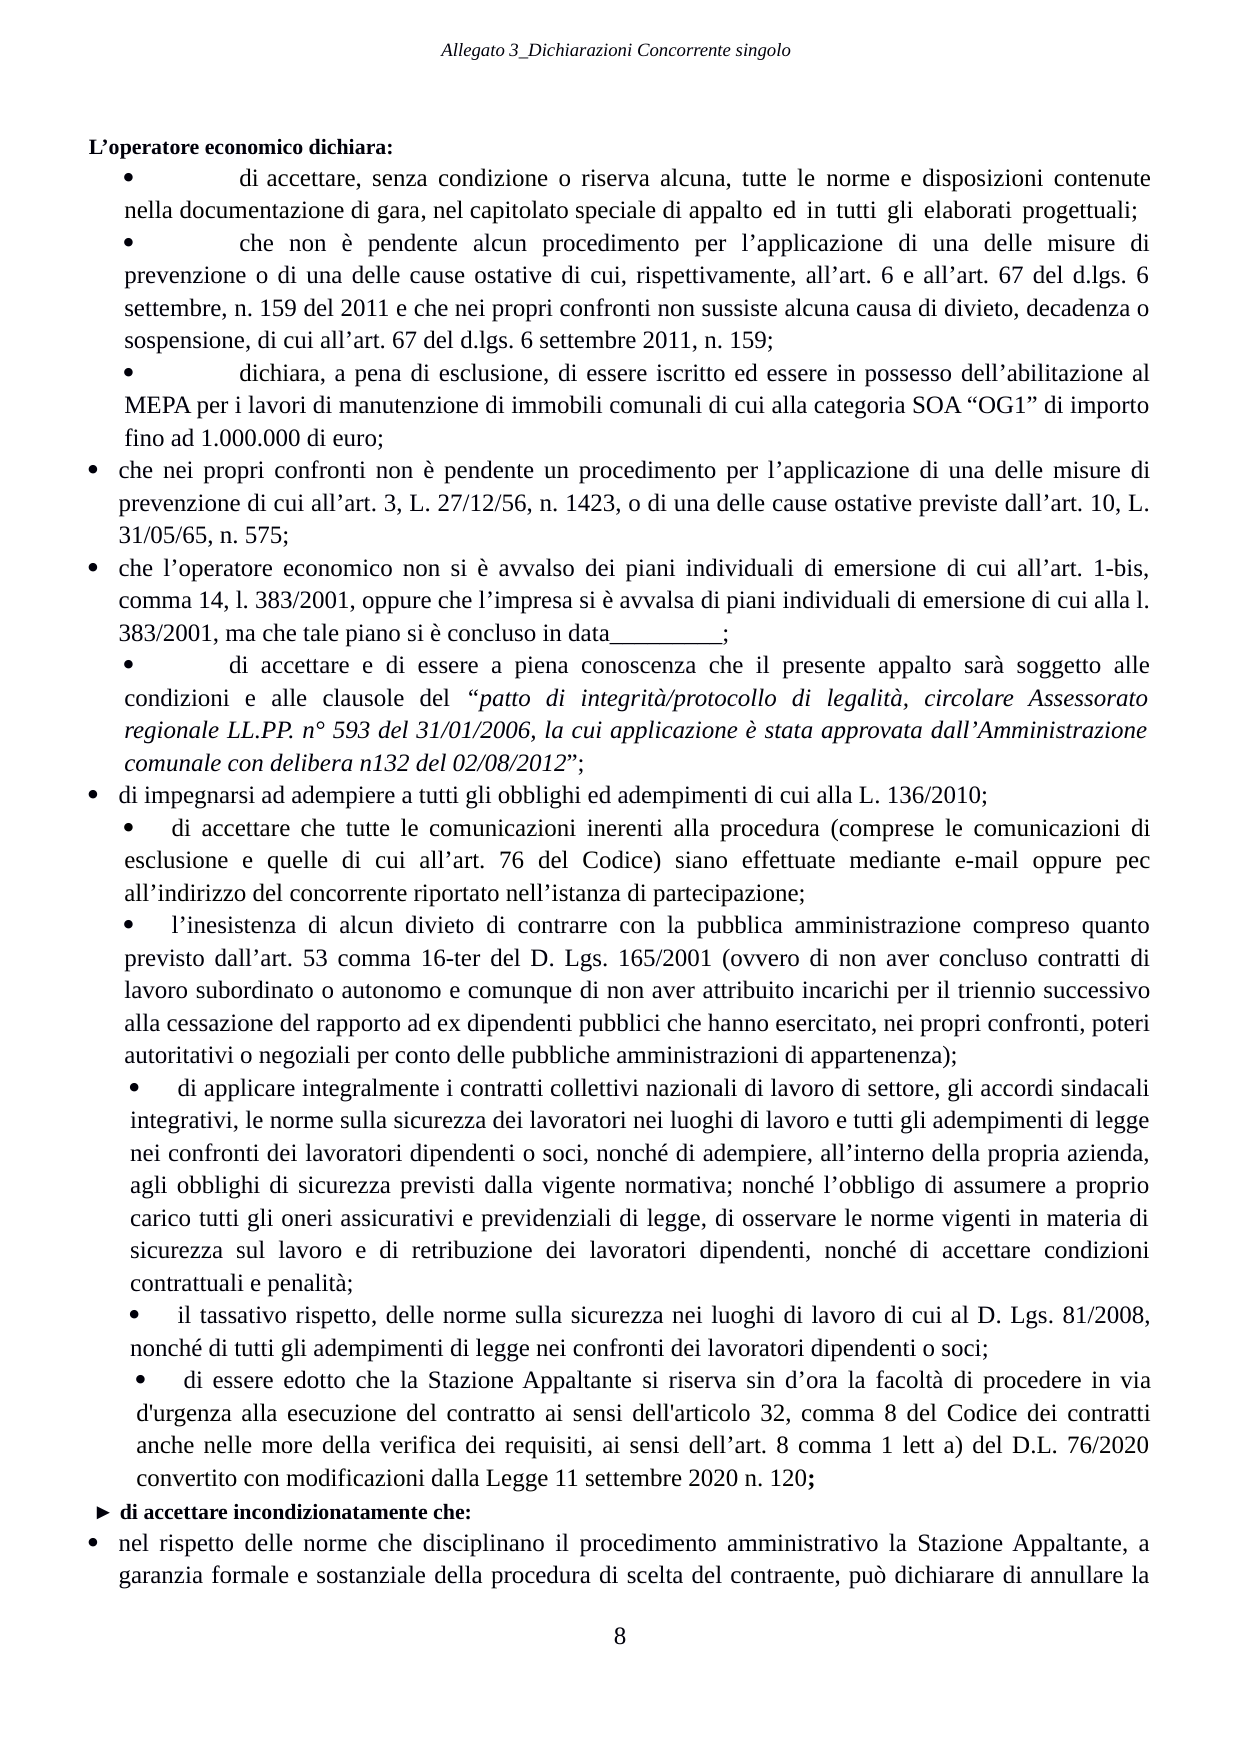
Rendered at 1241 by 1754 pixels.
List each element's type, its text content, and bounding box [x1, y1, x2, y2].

list l’inesistenza di alcun divieto di contrarre con la pubblica amministrazione compreso quanto previsto dall’art. 53 comma 16-ter del D. Lgs. 165/2001 (ovvero di non aver concluso contratti di lavoro subordinato o autonomo e comunque di non aver attribuito incarichi per il triennio successivo alla cessazione del rapporto ad ex dipendenti pubblici che hanno esercitato, nei propri confronti, poteri autoritativi o negoziali per conto delle pubbliche amministrazioni di appartenenza); [124, 907, 1151, 1069]
list di applicare integralmente i contratti collettivi nazionali di lavoro di settore, gli accordi sindacali integrativi, le norme sulla sicurezza dei lavoratori nei luoghi di lavoro e tutti gli adempimenti di legge nei confronti dei lavoratori dipendenti o soci, nonché di adempiere, all’interno della propria azienda, agli obblighi di sicurezza previsti dalla vigente normativa; nonché l’obbligo di assumere a proprio carico tutti gli oneri assicurativi e previdenziali di legge, di osservare le norme vigenti in materia di sicurezza sul lavoro e di retribuzione dei lavoratori dipendenti, nonché di accettare condizioni contrattuali e penalità; [130, 1069, 1151, 1297]
list che l’operatore economico non si è avvalso dei piani individuali di emersione di cui all’art. 1-bis, comma 14, l. 383/2001, oppure che l’impresa si è avvalsa di piani individuali di emersione di cui alla l. 383/2001, ma che tale piano si è concluso in data_________; [89, 549, 1151, 647]
list di essere edotto che la Stazione Appaltante si riserva sin d’ora la facoltà di procedere in via d'urgenza alla esecuzione del contratto ai sensi dell'articolo 32, comma 8 del Codice dei contratti anche nelle more della verifica dei requisiti, ai sensi dell’art. 8 comma 1 lett a) del D.L. 76/2020 convertito con modificazioni dalla Legge 11 settembre 2020 n. 120; [136, 1362, 1151, 1492]
list che non è pendente alcun procedimento per l’applicazione di una delle misure di prevenzione o di una delle cause ostative di cui, rispettivamente, all’art. 6 e all’art. 67 del d.lgs. 6 settembre, n. 159 del 2011 e che nei propri confronti non sussiste alcuna causa di divieto, decadenza o sospensione, di cui all’art. 67 del d.lgs. 6 settembre 2011, n. 159; [124, 224, 1151, 354]
list di accettare e di essere a piena conoscenza che il presente appalto sarà soggetto alle condizioni e alle clausole del “patto di integrità/protocollo di legalità, circolare Assessorato regionale LL.PP. n° 593 del 31/01/2006, la cui applicazione è stata approvata dall’Amministrazione comunale con delibera n132 del 02/08/2012”; [124, 647, 1151, 777]
list dichiara, a pena di esclusione, di essere iscritto ed essere in possesso dell’abilitazione al MEPA per i lavori di manutenzione di immobili comunali di cui alla categoria SOA “OG1” di importo fino ad 1.000.000 di euro; [124, 354, 1151, 452]
list di impegnarsi ad adempiere a tutti gli obblighi ed adempimenti di cui alla L. 136/2010; [89, 777, 1151, 809]
list di accettare che tutte le comunicazioni inerenti alla procedura (comprese le comunicazioni di esclusione e quelle di cui all’art. 76 del Codice) siano effettuate mediante e-mail oppure pec all’indirizzo del concorrente riportato nell’istanza di partecipazione; [124, 809, 1151, 907]
text ► di accettare incondizionatamente che: [92, 1492, 1151, 1524]
list di accettare, senza condizione o riserva alcuna, tutte le norme e disposizioni contenute nella documentazione di gara, nel capitolato speciale di appalto ed in tutti gli elaborati progettuali; [124, 159, 1151, 224]
text L’operatore economico dichiara: [89, 127, 1151, 159]
list nel rispetto delle norme che disciplinano il procedimento amministrativo la Stazione Appaltante, a garanzia formale e sostanziale della procedura di scelta del contraente, può dichiarare di annullare la [89, 1524, 1151, 1589]
list il tassativo rispetto, delle norme sulla sicurezza nei luoghi di lavoro di cui al D. Lgs. 81/2008, nonché di tutti gli adempimenti di legge nei confronti dei lavoratori dipendenti o soci; [130, 1297, 1151, 1362]
list che nei propri confronti non è pendente un procedimento per l’applicazione di una delle misure di prevenzione di cui all’art. 3, L. 27/12/56, n. 1423, o di una delle cause ostative previste dall’art. 10, L. 31/05/65, n. 575; [89, 452, 1151, 549]
